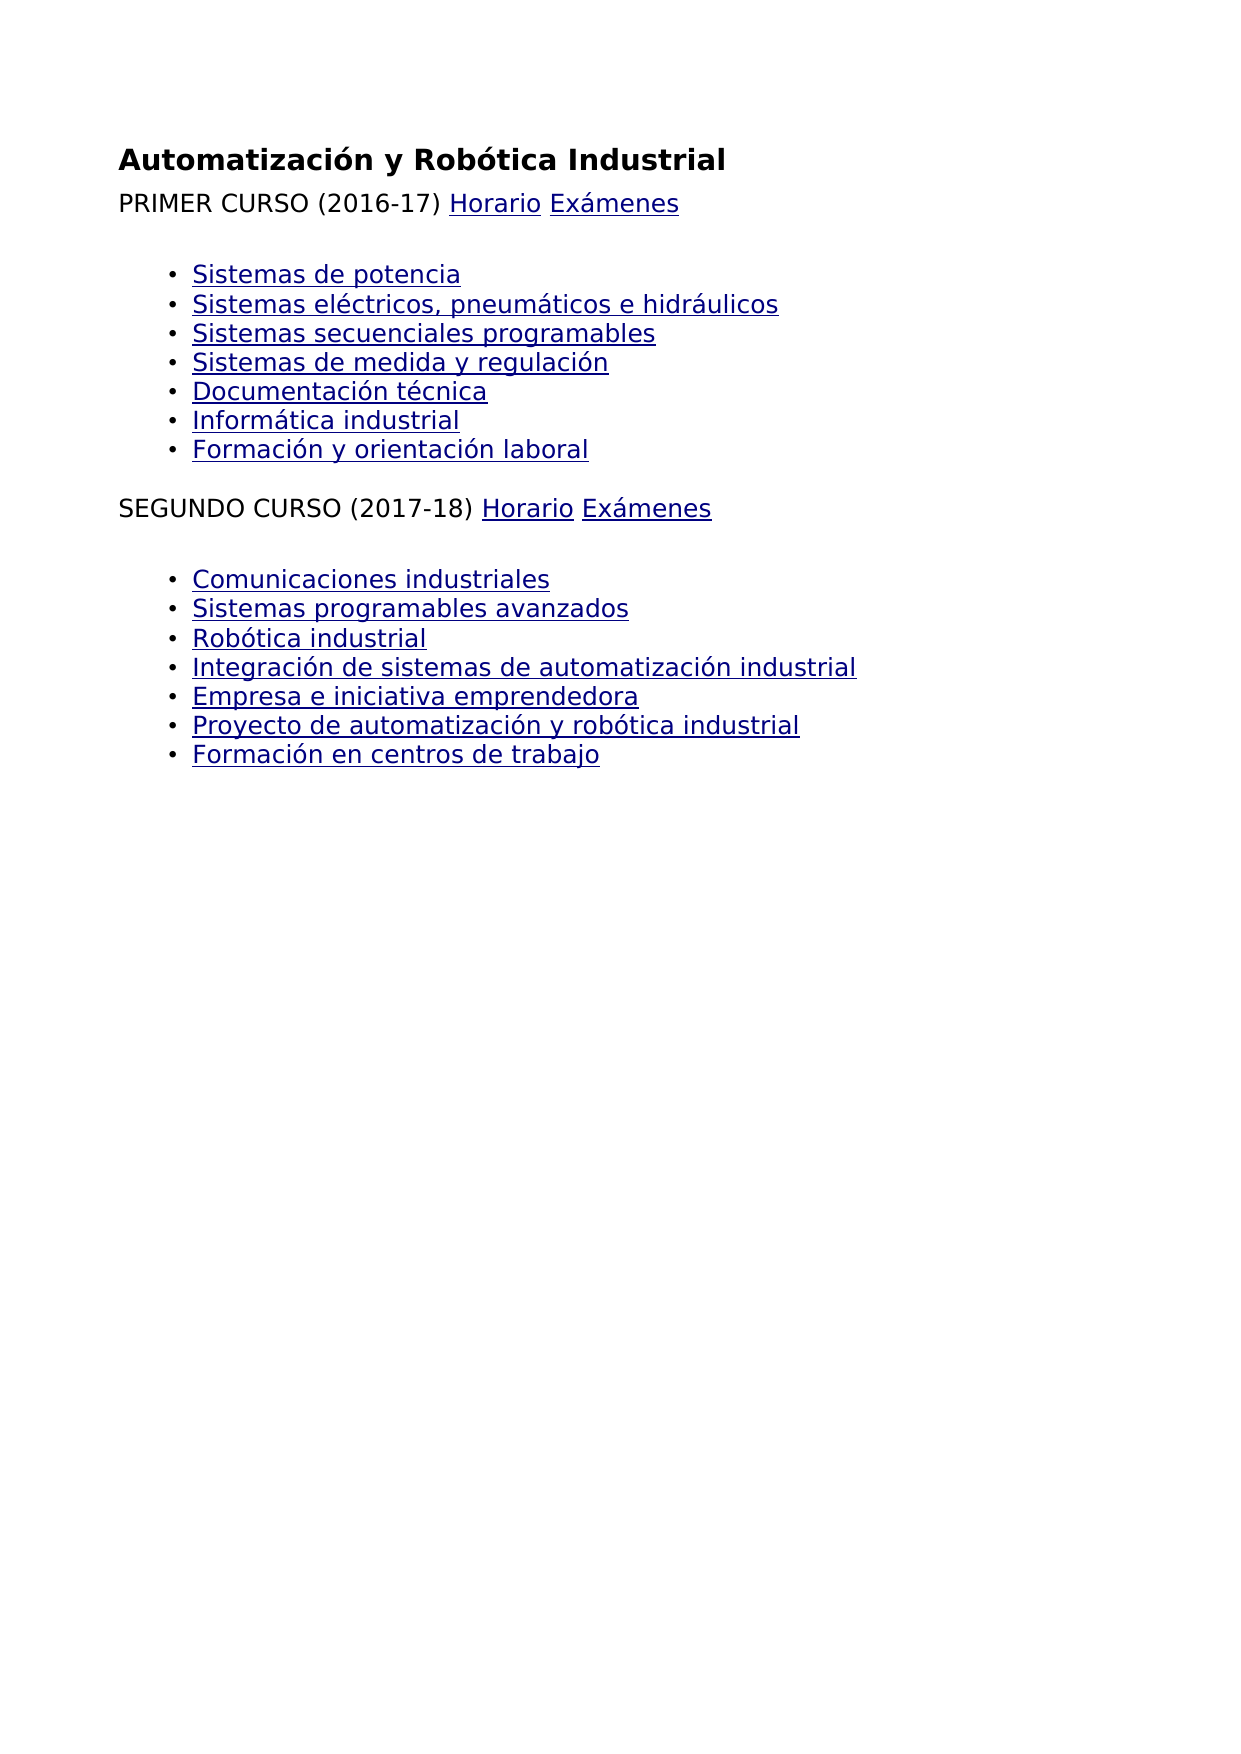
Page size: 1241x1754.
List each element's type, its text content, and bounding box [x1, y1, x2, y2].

list Proyecto de automatización y robótica industrial [177, 711, 1122, 741]
list Formación y orientación laboral [177, 436, 1122, 465]
list Sistemas secuenciales programables [177, 319, 1122, 348]
subtitle Automatización y Robótica Industrial [118, 143, 1122, 177]
text SEGUNDO CURSO (2017-18) Horario Exámenes [118, 494, 1122, 523]
text PRIMER CURSO (2016-17) Horario Exámenes [118, 189, 1122, 219]
list Documentación técnica [177, 377, 1122, 407]
list Comunicaciones industriales [177, 566, 1122, 595]
list Empresa e iniciativa emprendedora [177, 682, 1122, 711]
list Sistemas programables avanzados [177, 595, 1122, 624]
list Integración de sistemas de automatización industrial [177, 653, 1122, 682]
list Formación en centros de trabajo [177, 741, 1122, 770]
list Informática industrial [177, 407, 1122, 436]
list Sistemas de medida y regulación [177, 348, 1122, 377]
list Sistemas eléctricos, pneumáticos e hidráulicos [177, 290, 1122, 319]
list Robótica industrial [177, 624, 1122, 653]
list Sistemas de potencia [177, 261, 1122, 290]
